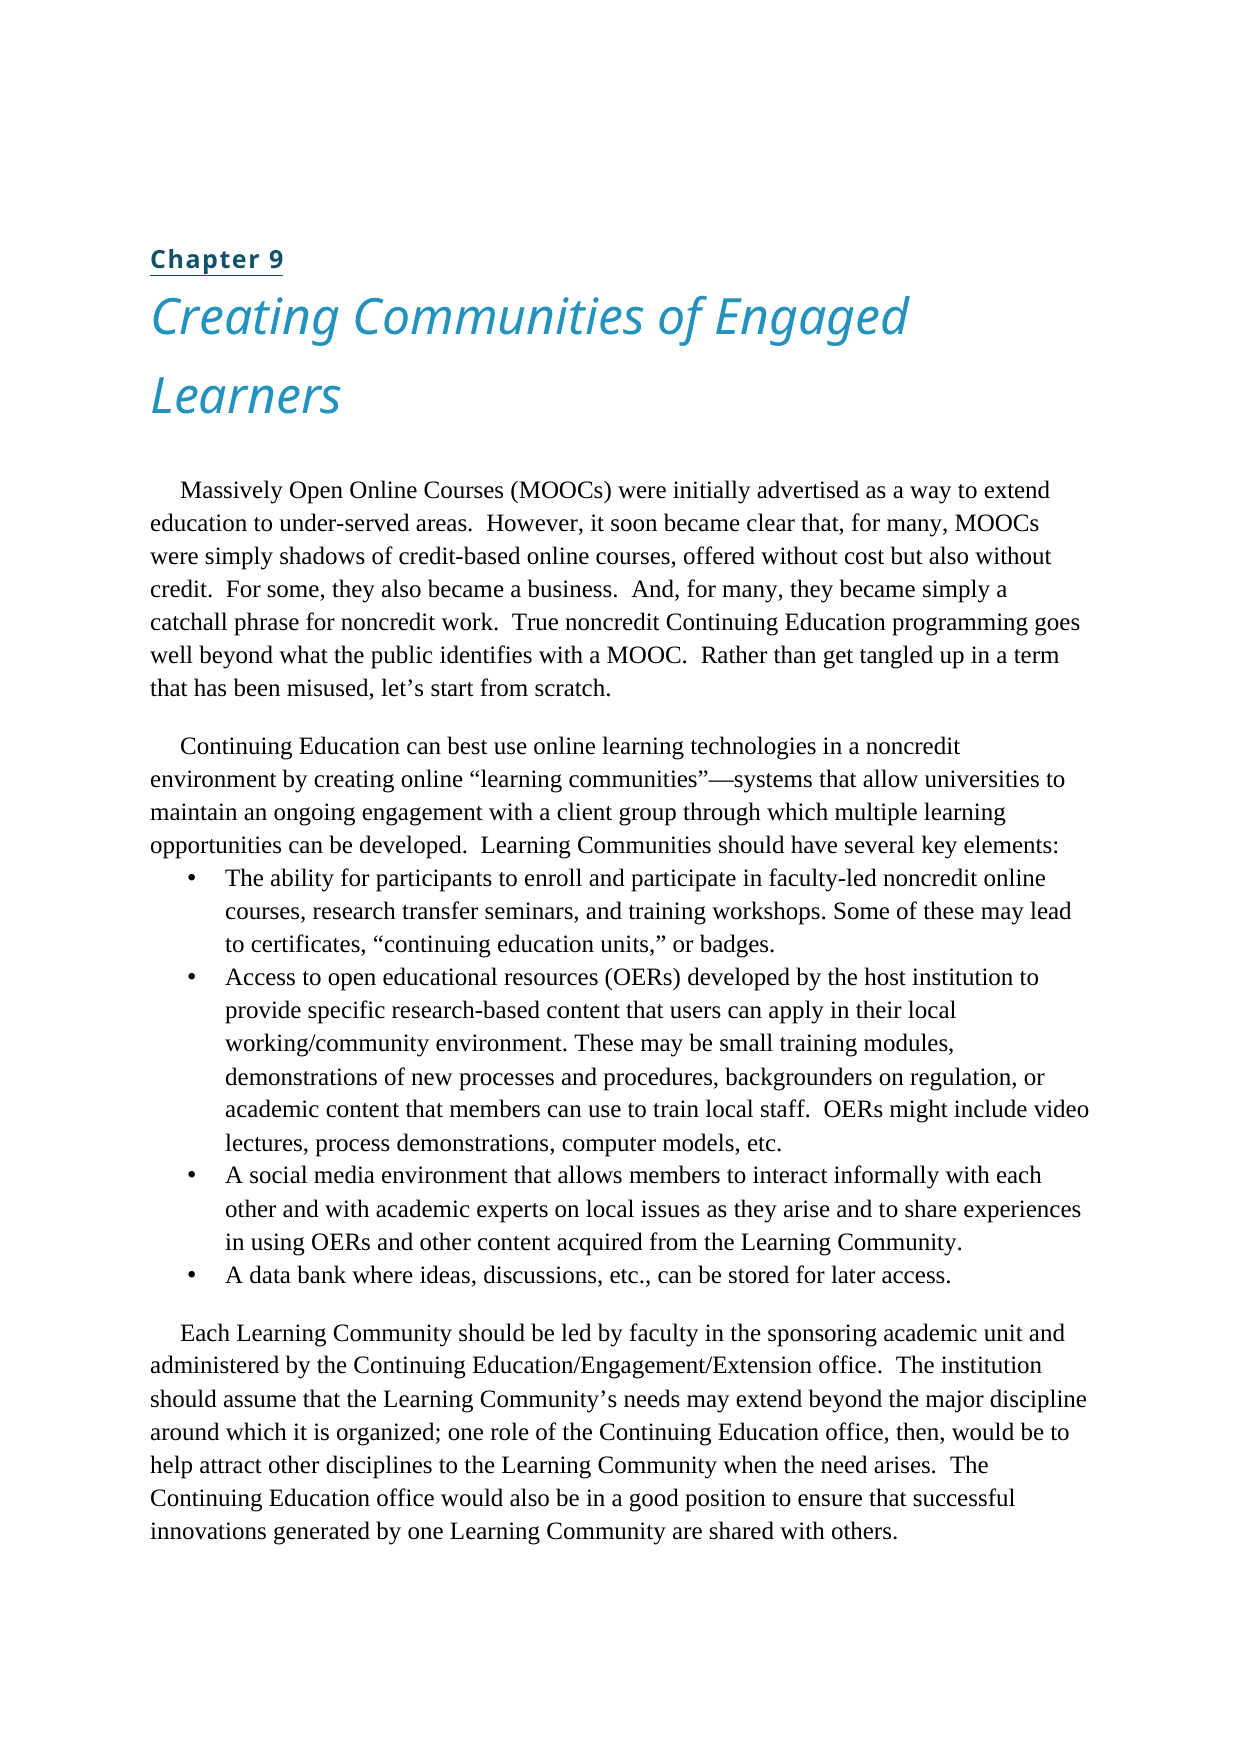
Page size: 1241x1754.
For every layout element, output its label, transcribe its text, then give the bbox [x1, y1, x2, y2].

text Massively Open Online Courses (MOOCs) were initially advertised as a way to extend education to under-served areas. However, it soon became clear that, for many, MOOCs were simply shadows of credit-based online courses, offered without cost but also without credit. For some, they also became a business. And, for many, they became simply a catchall phrase for noncredit work. True noncredit Continuing Education programming goes well beyond what the public identifies with a MOOC. Rather than get tangled up in a term that has been misused, let’s start from scratch. [150, 475, 1090, 702]
list A data bank where ideas, discussions, etc., can be stored for later access. [187, 1260, 1090, 1288]
text Each Learning Community should be led by faculty in the sponsoring academic unit and administered by the Continuing Education/Engagement/Extension office. The institution should assume that the Learning Community’s needs may extend beyond the major discipline around which it is organized; one role of the Continuing Education office, then, would be to help attract other disciplines to the Learning Community when the need arises. The Continuing Education office would also be in a good position to ensure that successful innovations generated by one Learning Community are shared with others. [150, 1318, 1090, 1544]
list The ability for participants to enroll and participate in faculty-led noncredit online courses, research transfer seminars, and training workshops. Some of these may lead to certificates, “continuing education units,” or badges. [187, 863, 1090, 958]
list Access to open educational resources (OERs) developed by the host institution to provide specific research-based content that users can apply in their local working/community environment. These may be small training modules, demonstrations of new processes and procedures, backgrounders on regulation, or academic content that members can use to train local staff. OERs might include video lectures, process demonstrations, computer models, etc. [187, 962, 1090, 1156]
list A social media environment that allows members to interact informally with each other and with academic experts on local issues as they arise and to share experiences in using OERs and other content acquired from the Learning Community. [187, 1161, 1090, 1255]
subtitle Creating Communities of Engaged Learners [150, 281, 1090, 428]
subtitle Chapter 9 [150, 241, 1090, 276]
text Continuing Education can best use online learning technologies in a noncredit environment by creating online “learning communities”—systems that allow universities to maintain an ongoing engagement with a client group through which multiple learning opportunities can be developed. Learning Communities should have several key elements: [150, 731, 1090, 859]
